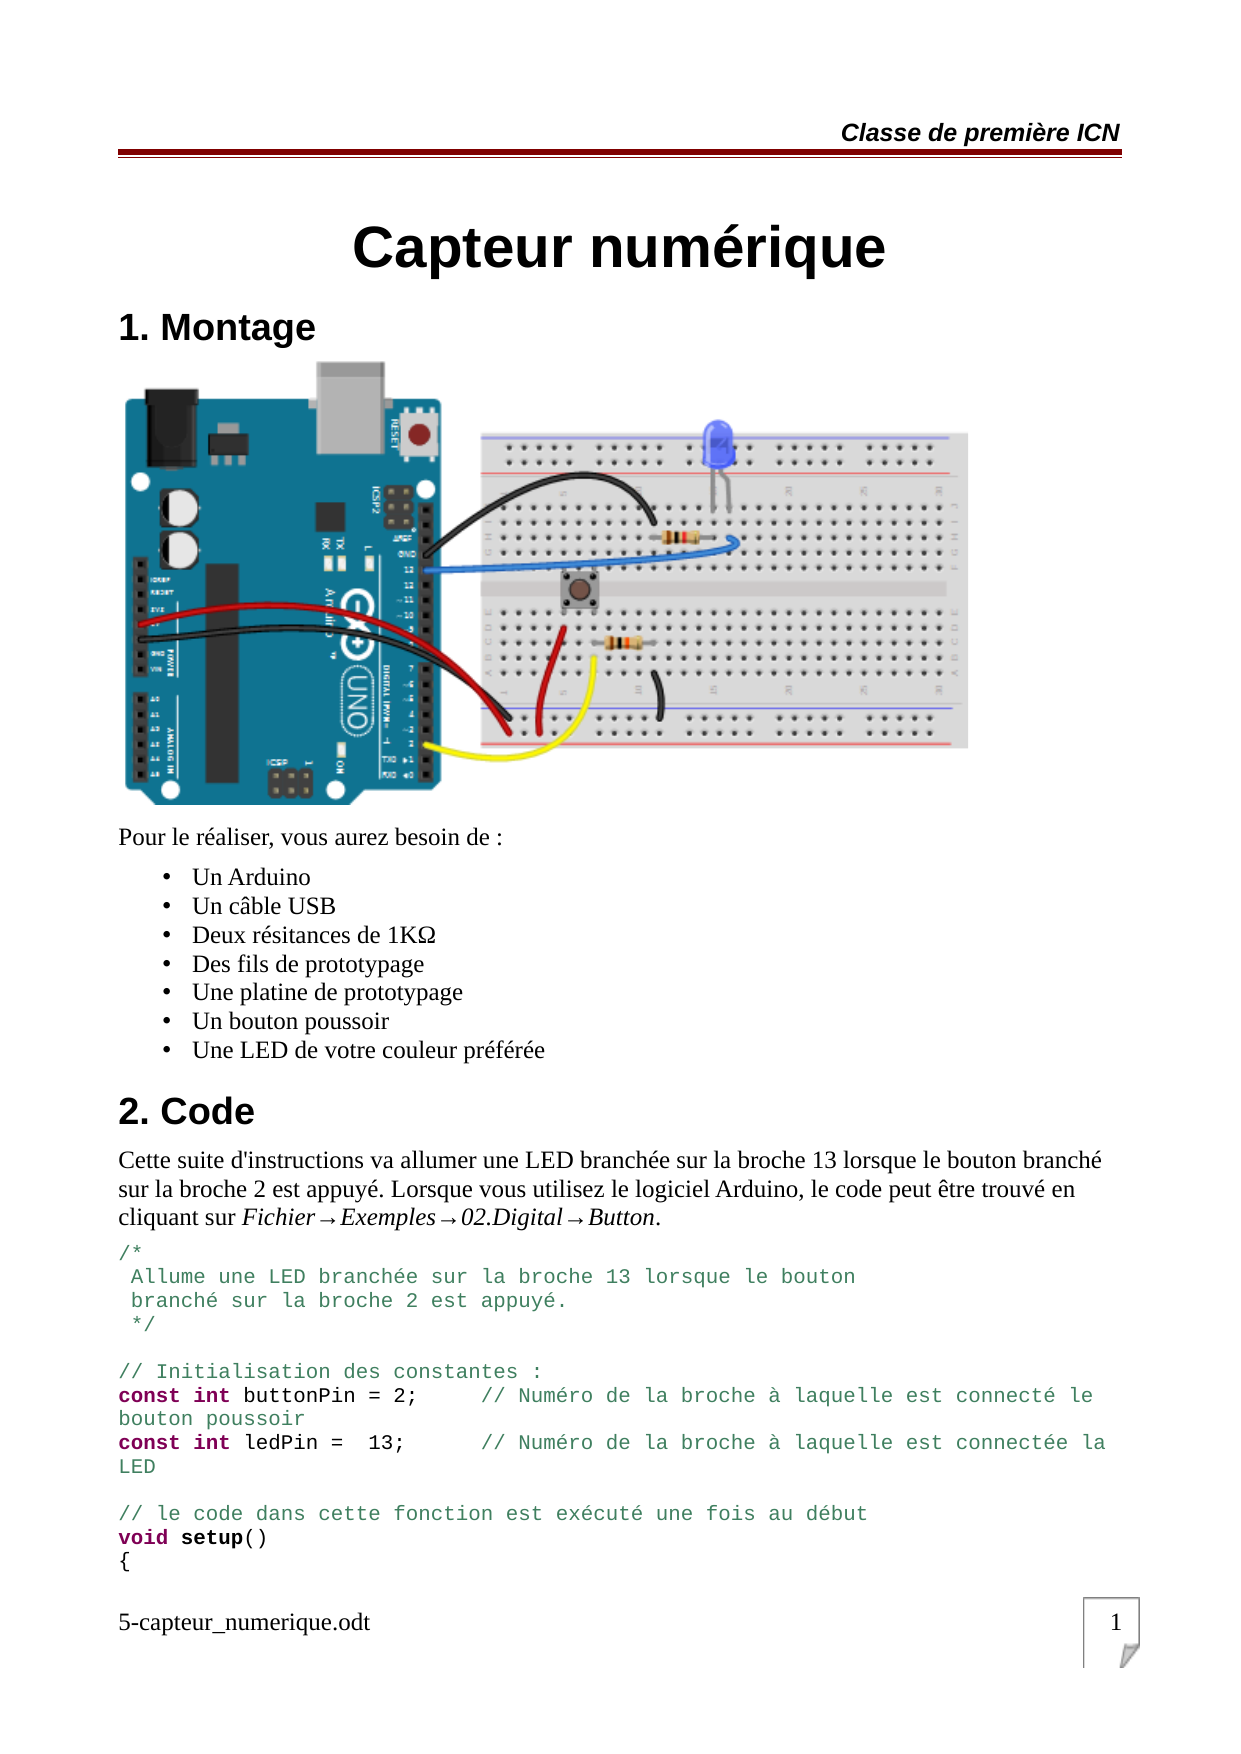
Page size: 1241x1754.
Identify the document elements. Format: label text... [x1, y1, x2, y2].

text /* [118, 1243, 1122, 1267]
text void setup() [118, 1527, 1122, 1550]
text branché sur la broche 2 est appuyé. [118, 1290, 1122, 1314]
list Un bouton poussoir [162, 1006, 1122, 1035]
picture [124, 361, 969, 805]
text Cette suite d'instructions va allumer une LED branchée sur la broche 13 lorsque le bouton branché sur la broche 2 est appuyé. Lorsque vous utilisez le logiciel Arduino, le code peut être trouvé en cliquant sur Fichier→Exemples→02.Digital→Button. [118, 1145, 1122, 1231]
text // le code dans cette fonction est exécuté une fois au début [118, 1503, 1122, 1527]
subtitle 1. Montage [118, 305, 1122, 348]
text Allume une LED branchée sur la broche 13 lorsque le bouton [118, 1267, 1122, 1290]
list Des fils de prototypage [162, 949, 1122, 977]
text // Initialisation des constantes : [118, 1361, 1122, 1385]
list Une LED de votre couleur préférée [162, 1035, 1122, 1064]
text Pour le réaliser, vous aurez besoin de : [118, 822, 1122, 851]
list Une platine de prototypage [162, 977, 1122, 1006]
text */ [118, 1314, 1122, 1337]
list Un Arduino [162, 862, 1122, 891]
title Capteur numérique [118, 213, 1122, 280]
list Deux résitances de 1KΩ [162, 920, 1122, 949]
text { [118, 1550, 1122, 1574]
list Un câble USB [162, 891, 1122, 920]
text const int buttonPin = 2; // Numéro de la broche à laquelle est connecté le bouton poussoir [118, 1385, 1122, 1432]
subtitle 2. Code [118, 1089, 1122, 1132]
text const int ledPin = 13; // Numéro de la broche à laquelle est connectée la LED [118, 1432, 1122, 1479]
